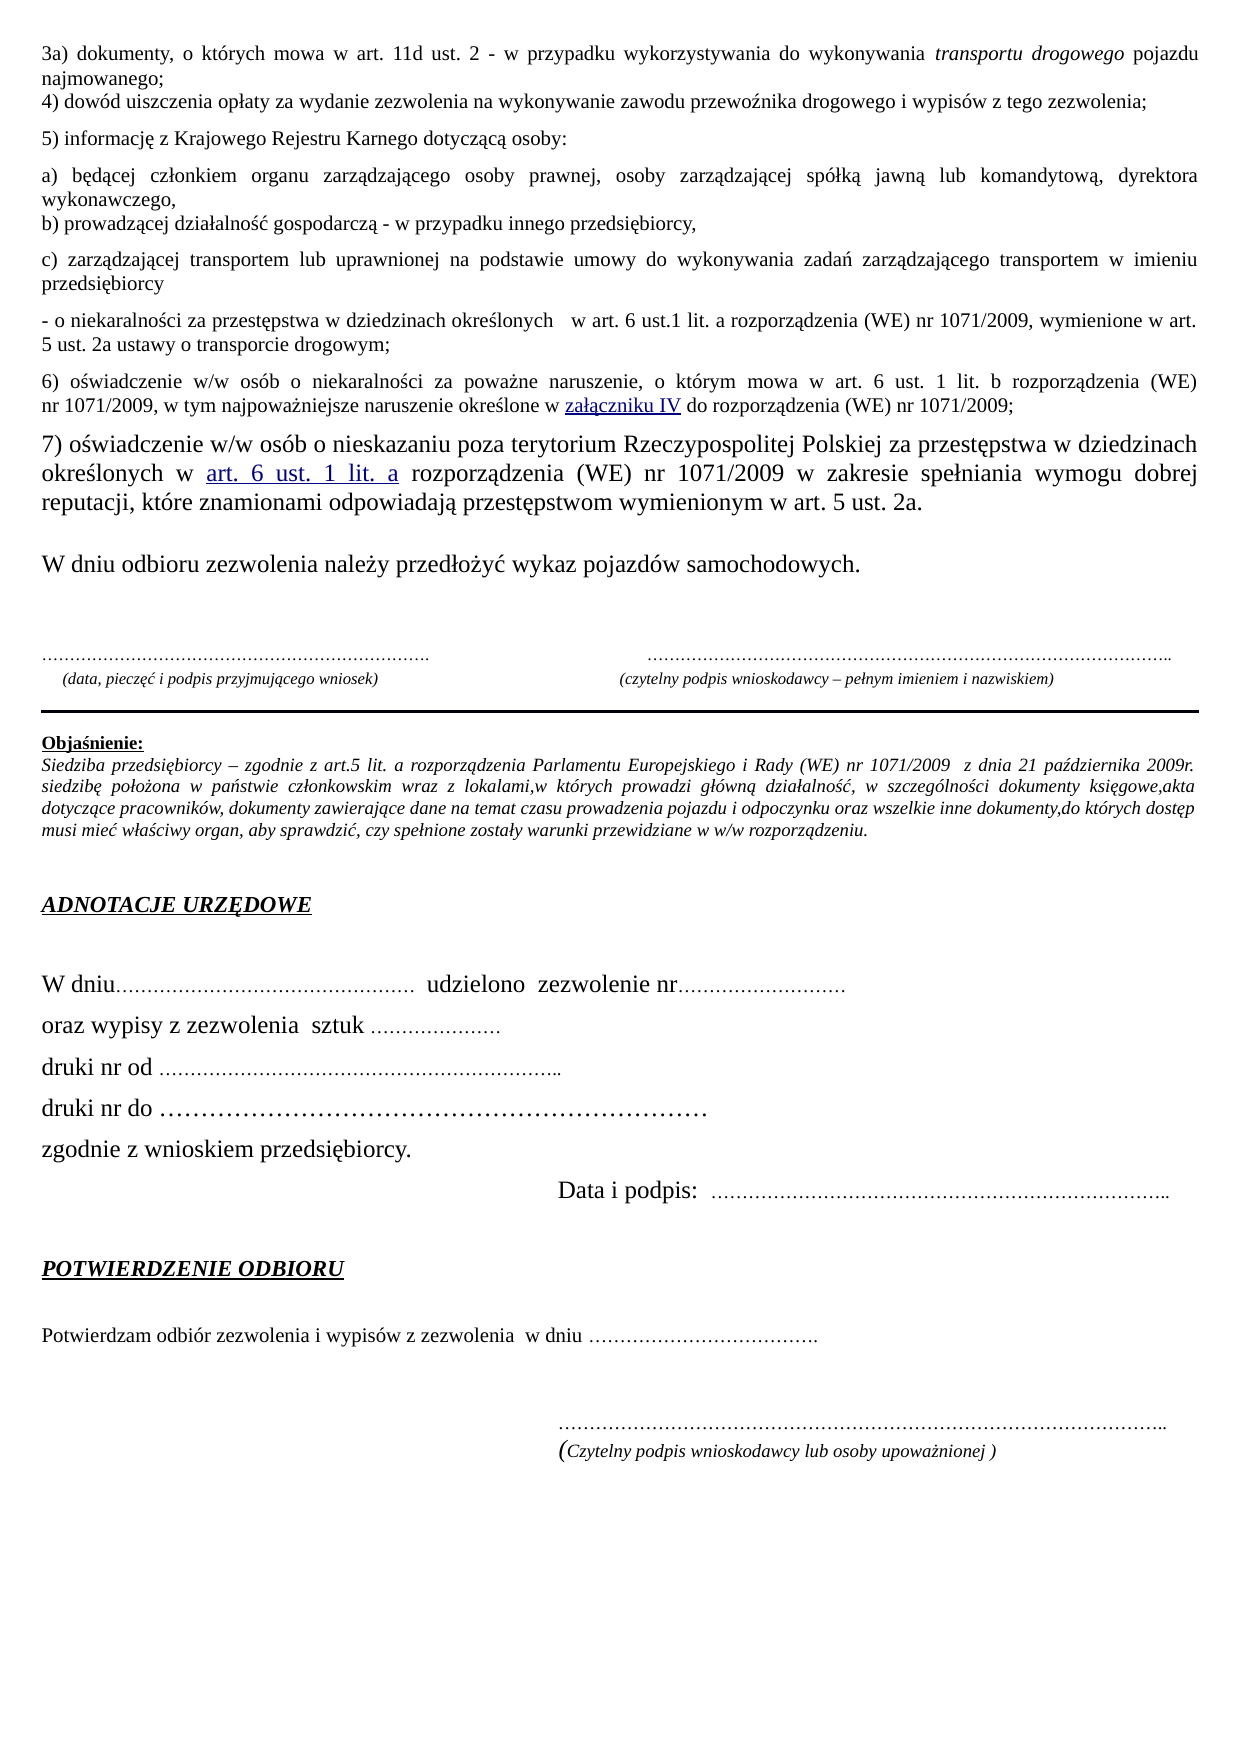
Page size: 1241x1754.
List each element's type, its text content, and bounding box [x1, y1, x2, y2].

text Siedziba przedsiębiorcy – zgodnie z art.5 lit. a rozporządzenia Parlamentu Europejskiego i Rady (WE) nr 1071/2009 z dnia 21 października 2009r. siedzibę położona w państwie członkowskim wraz z lokalami,w których prowadzi główną działalność, w szczególności dokumenty księgowe,akta dotyczące pracowników, dokumenty zawierające dane na temat czasu prowadzenia pojazdu i odpoczynku oraz wszelkie inne dokumenty,do których dostęp musi mieć właściwy organ, aby sprawdzić, czy spełnione zostały warunki przewidziane w w/w rozporządzeniu. [41, 754, 1199, 840]
text 3a) dokumenty, o których mowa w art. 11d ust. 2 - w przypadku wykorzystywania do wykonywania transportu drogowego pojazdu najmowanego; [41, 41, 1199, 89]
text W dniu odbioru zezwolenia należy przedłożyć wykaz pojazdów samochodowych. [0, 549, 1199, 578]
text 7) oświadczenie w/w osób o nieskazaniu poza terytorium Rzeczypospolitej Polskiej za przestępstwa w dziedzinach określonych w art. 6 ust. 1 lit. a rozporządzenia (WE) nr 1071/2009 w zakresie spełniania wymogu dobrej reputacji, które znamionami odpowiadają przestępstwom wymienionym w art. 5 ust. 2a. [41, 429, 1199, 515]
text POTWIERDZENIE ODBIORU [41, 1255, 1199, 1282]
text druki nr do ………………………………………………………… [41, 1093, 1199, 1122]
text (data, pieczęć i podpis przyjmującego wniosek) (czytelny podpis wnioskodawcy – pełnym imieniem i nazwiskiem) [41, 664, 1199, 689]
text 6) oświadczenie w/w osób o niekaralności za poważne naruszenie, o którym mowa w art. 6 ust. 1 lit. b rozporządzenia (WE) nr 1071/2009, w tym najpoważniejsze naruszenie określone w załączniku IV do rozporządzenia (WE) nr 1071/2009; [41, 368, 1199, 417]
text c) zarządzającej transportem lub uprawnionej na podstawie umowy do wykonywania zadań zarządzającego transportem w imieniu przedsiębiorcy [41, 247, 1199, 295]
text 4) dowód uiszczenia opłaty za wydanie zezwolenia na wykonywanie zawodu przewoźnika drogowego i wypisów z tego zezwolenia; [41, 89, 1199, 113]
text - o niekaralności za przestępstwa w dziedzinach określonych w art. 6 ust.1 lit. a rozporządzenia (WE) nr 1071/2009, wymienione w art. 5 ust. 2a ustawy o transporcie drogowym; [41, 308, 1199, 356]
text Data i podpis: ……………………………………………………………….. [484, 1175, 1199, 1204]
text 5) informację z Krajowego Rejestru Karnego dotyczącą osoby: [41, 126, 1199, 150]
text zgodnie z wnioskiem przedsiębiorcy. [41, 1134, 1199, 1163]
text Objaśnienie: [41, 732, 1199, 754]
text (Czytelny podpis wnioskodawcy lub osoby upoważnionej ) [41, 1434, 1199, 1462]
text W dniu………………………………………… udzielono zezwolenie nr……………………… [41, 969, 1199, 998]
text ……………………………………………………………. ………………………………………………………………………………….. [41, 641, 1199, 664]
text a) będącej członkiem organu zarządzającego osoby prawnej, osoby zarządzającej spółką jawną lub komandytową, dyrektora wykonawczego, [41, 163, 1199, 211]
text Potwierdzam odbiór zezwolenia i wypisów z zezwolenia w dniu ………………………………. [41, 1321, 1199, 1347]
text …………………………………………………………………………………….. [484, 1412, 1199, 1434]
text ADNOTACJE URZĘDOWE [41, 891, 1199, 918]
text oraz wypisy z zezwolenia sztuk ………………… [41, 1010, 1199, 1039]
text b) prowadzącej działalność gospodarczą - w przypadku innego przedsiębiorcy, [41, 211, 1199, 235]
text druki nr od ……………………………………………………….. [41, 1052, 1199, 1080]
